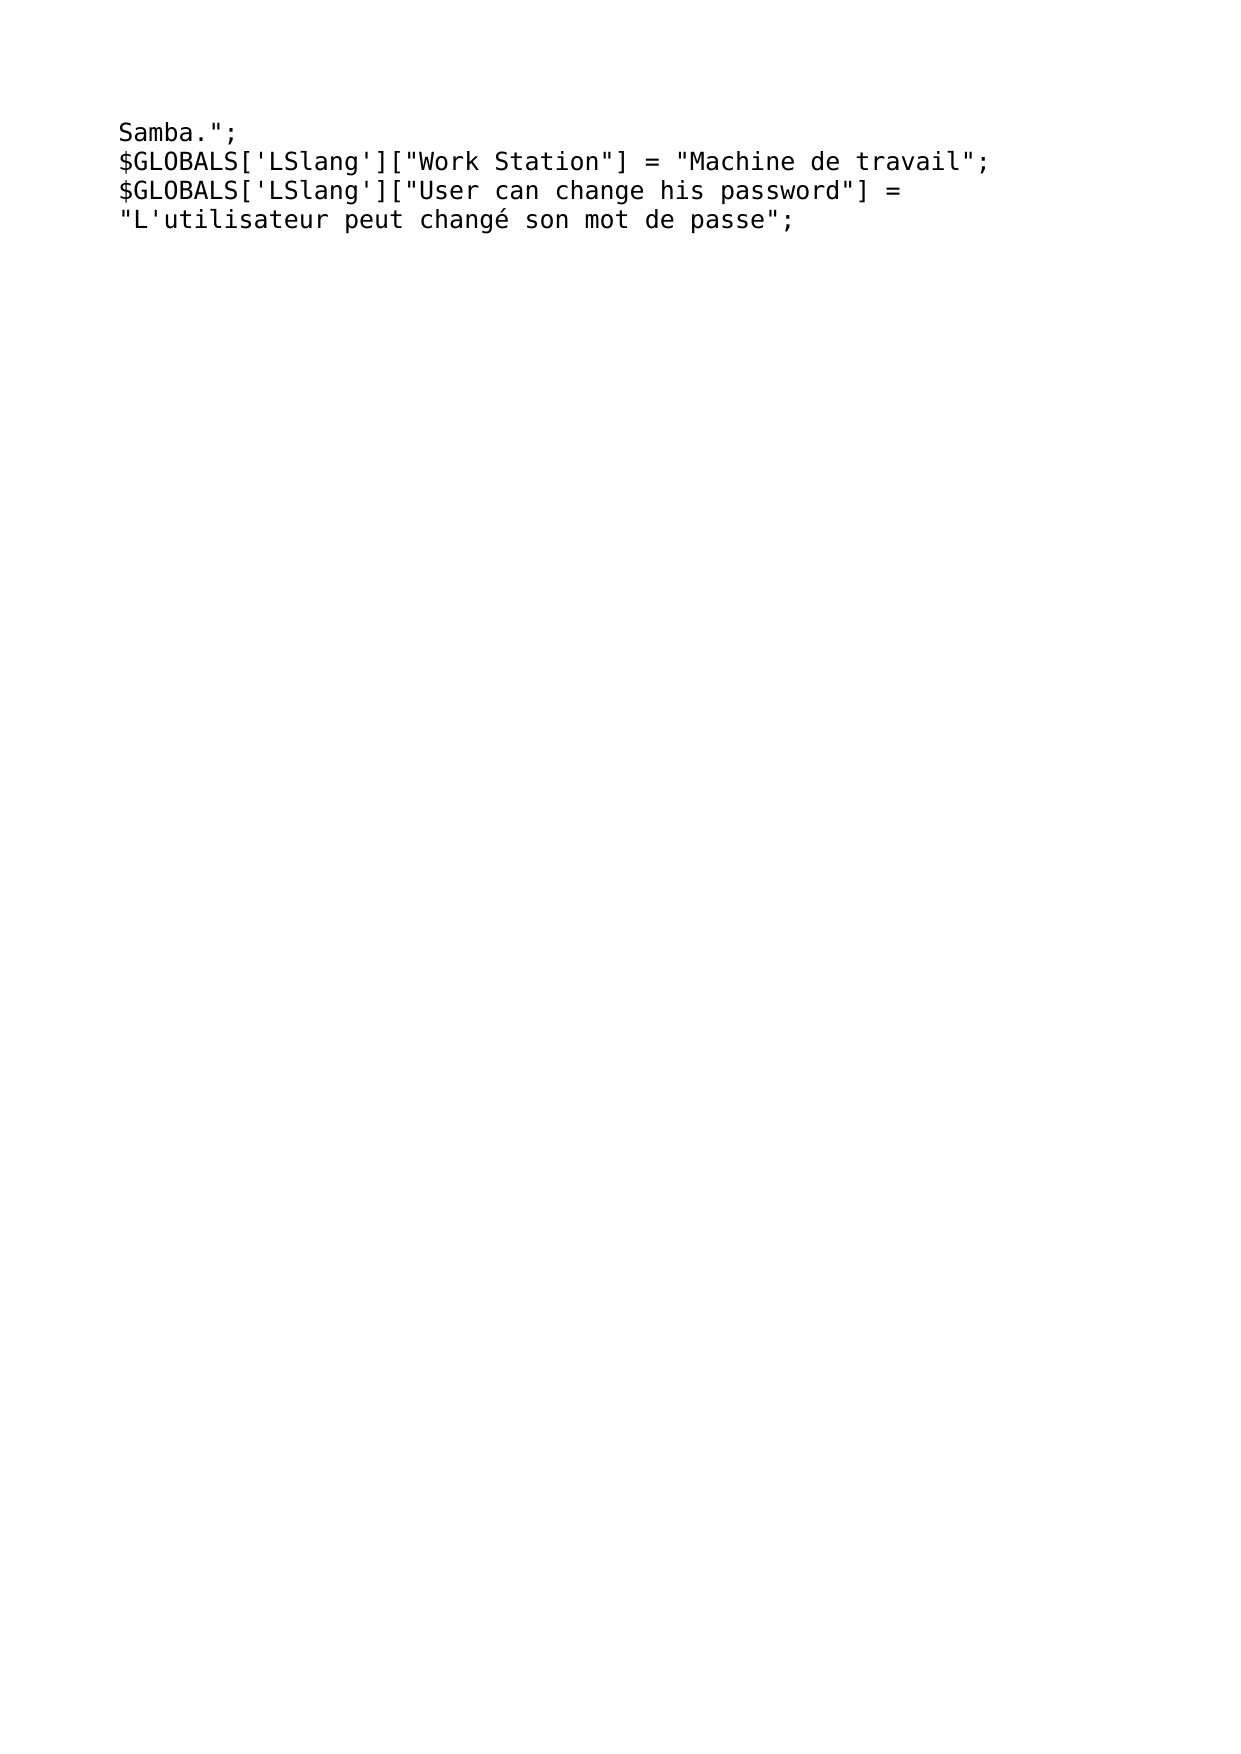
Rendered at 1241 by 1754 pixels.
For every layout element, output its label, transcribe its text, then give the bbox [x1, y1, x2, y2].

text Samba."; $GLOBALS['LSlang']["Work Station"] = "Machine de travail"; $GLOBALS['LSlang']["User can change his password"] = "L'utilisateur peut changé son mot de passe"; [118, 118, 1122, 235]
